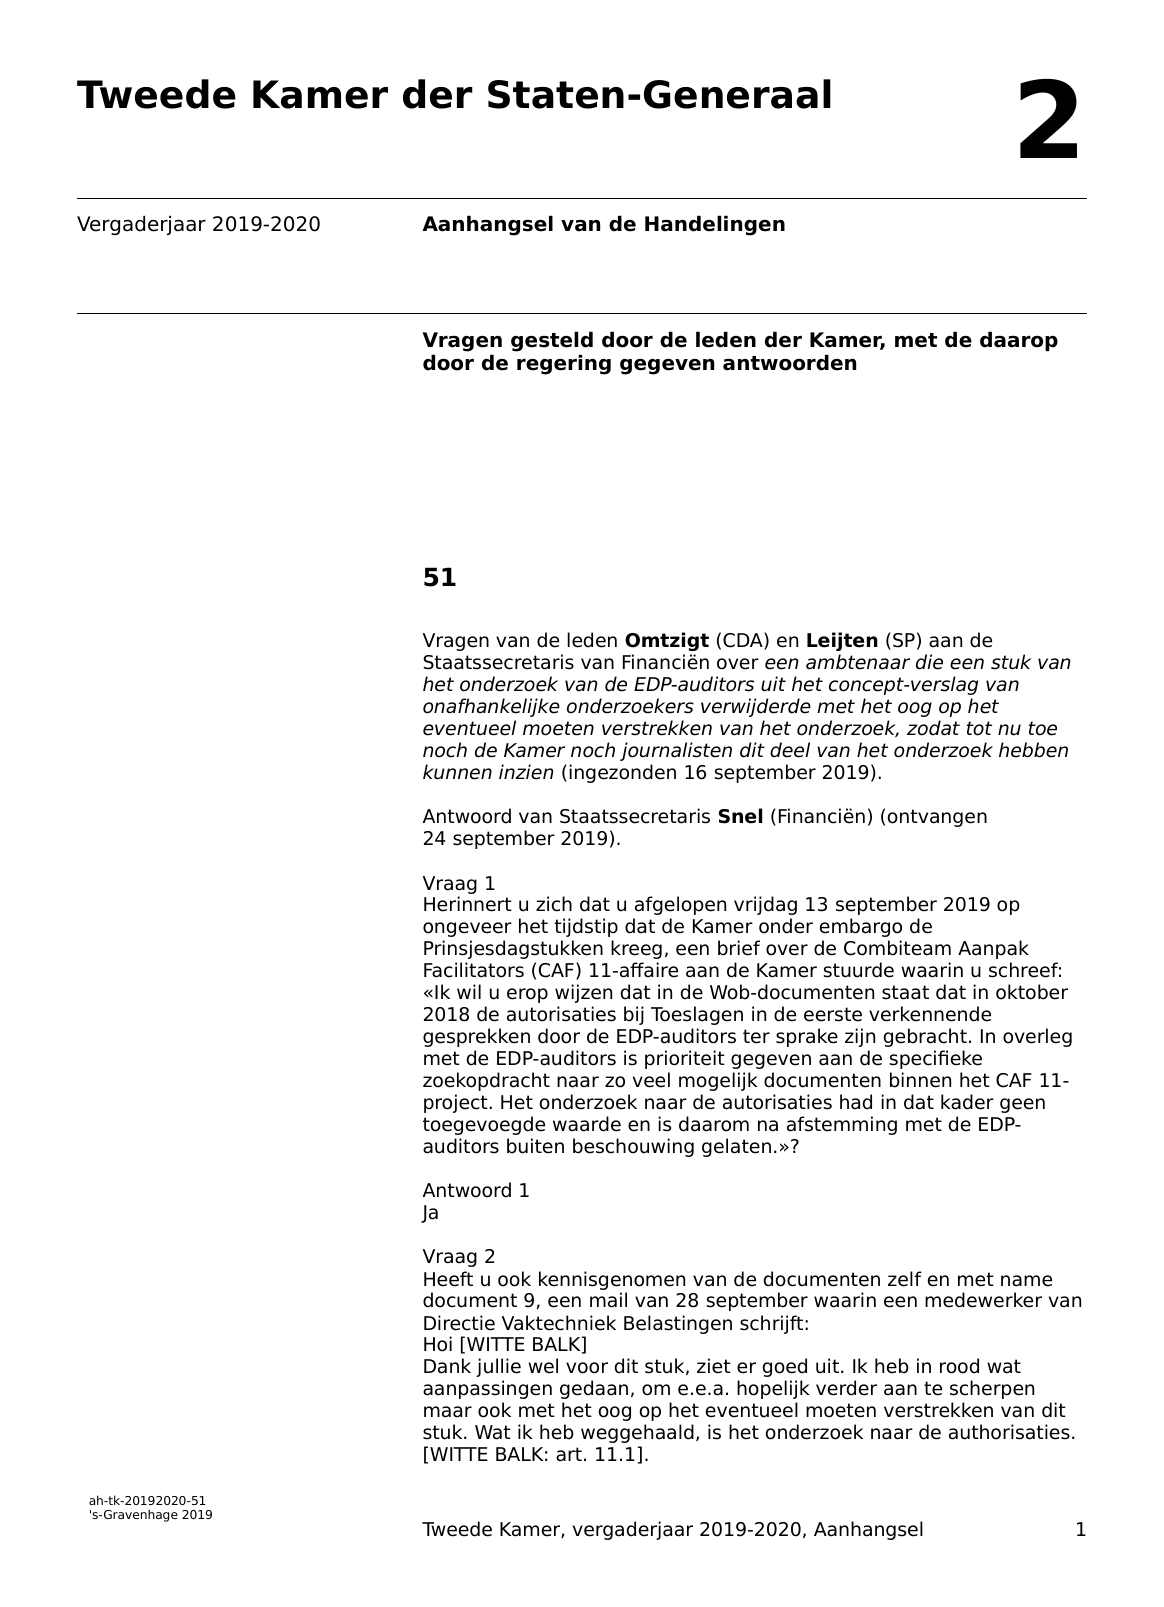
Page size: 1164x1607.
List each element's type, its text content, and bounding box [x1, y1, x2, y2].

text ah-tk-20192020-51 [88, 1494, 323, 1508]
table_cell Vragen gesteld door de leden der Kamer, met de daarop door de regering gegeven antwoorden [422, 314, 1087, 375]
table_cell Aanhangsel van de Handelingen [422, 199, 1087, 313]
text Herinnert u zich dat u afgelopen vrijdag 13 september 2019 op ongeveer het tijdstip dat de Kamer onder embargo de Prinsjesdagstukken kreeg, een brief over de Combiteam Aanpak Facilitators (CAF) 11-affaire aan de Kamer stuurde waarin u schreef: «Ik wil u erop wijzen dat in de Wob-documenten staat dat in oktober 2018 de autorisaties bij Toeslagen in de eerste verkennende gesprekken door de EDP-auditors ter sprake zijn gebracht. In overleg met de EDP-auditors is prioriteit gegeven aan de specifieke zoekopdracht naar zo veel mogelijk documenten binnen het CAF 11-project. Het onderzoek naar de autorisaties had in dat kader geen toegevoegde waarde en is daarom na afstemming met de EDP-auditors buiten beschouwing gelaten.»? [422, 894, 1087, 1158]
text Vraag 1 [422, 872, 1087, 894]
text Ja [422, 1202, 1087, 1224]
table_cell [77, 314, 422, 375]
text Vragen van de leden Omtzigt (CDA) en Leijten (SP) aan de Staatssecretaris van Financiën over een ambtenaar die een stuk van het onderzoek van de EDP-auditors uit het concept-verslag van onafhankelijke onderzoekers verwijderde met het oog op het eventueel moeten verstrekken van het onderzoek, zodat tot nu toe noch de Kamer noch journalisten dit deel van het onderzoek hebben kunnen inzien (ingezonden 16 september 2019). [422, 630, 1087, 784]
table_header 2 [886, 59, 1087, 198]
text Heeft u ook kennisgenomen van de documenten zelf en met name document 9, een mail van 28 september waarin een medewerker van Directie Vaktechniek Belastingen schrijft: [422, 1268, 1087, 1334]
text 51 [422, 563, 1087, 592]
text 's-Gravenhage 2019 [88, 1508, 323, 1522]
text Vraag 2 [422, 1246, 1087, 1268]
table_header Tweede Kamer der Staten-Generaal [77, 59, 886, 198]
text Antwoord 1 [422, 1180, 1087, 1202]
text Antwoord van Staatssecretaris Snel (Financiën) (ontvangen 24 september 2019). [422, 806, 1087, 850]
text Hoi [WITTE BALK] [422, 1334, 1087, 1356]
table_cell Vergaderjaar 2019-2020 [77, 199, 422, 313]
text Dank jullie wel voor dit stuk, ziet er goed uit. Ik heb in rood wat aanpassingen gedaan, om e.e.a. hopelijk verder aan te scherpen maar ook met het oog op het eventueel moeten verstrekken van dit stuk. Wat ik heb weggehaald, is het onderzoek naar de authorisaties. [WITTE BALK: art. 11.1]. [422, 1356, 1087, 1466]
